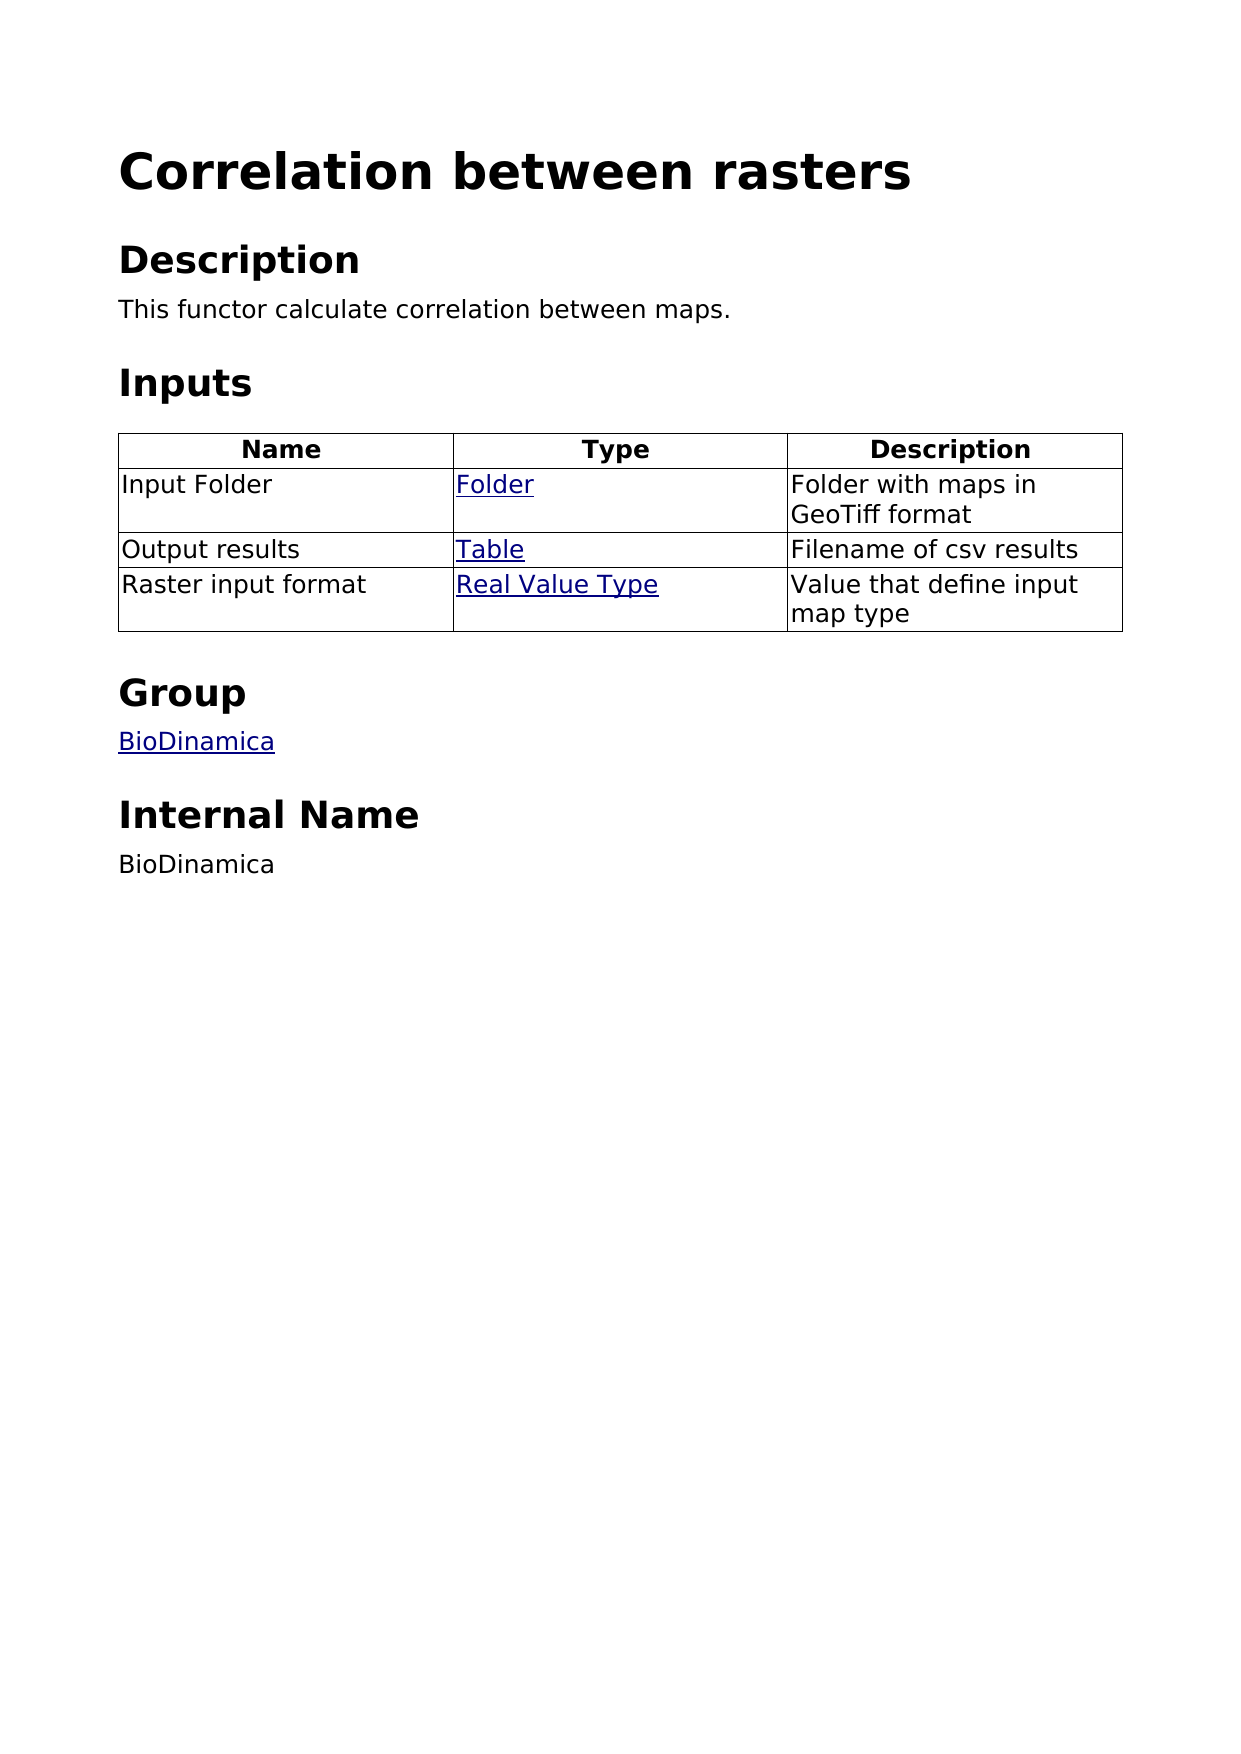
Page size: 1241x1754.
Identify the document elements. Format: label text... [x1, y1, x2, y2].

table_cell Real Value Type [454, 568, 787, 631]
text BioDinamica [118, 727, 1122, 757]
table_header Type [454, 434, 787, 468]
table_header Description [788, 434, 1122, 468]
table_cell Output results [119, 533, 453, 567]
table_cell Folder [454, 469, 787, 532]
table_cell Raster input format [119, 568, 453, 631]
subtitle Internal Name [118, 794, 1122, 838]
subtitle Correlation between rasters [118, 143, 1122, 201]
table_cell Input Folder [119, 469, 453, 532]
table_cell Table [454, 533, 787, 567]
subtitle Inputs [118, 362, 1122, 405]
subtitle Description [118, 239, 1122, 282]
table_header Name [119, 434, 453, 468]
table_cell Value that define input map type [788, 568, 1122, 631]
table_cell Folder with maps in GeoTiff format [788, 469, 1122, 532]
text This functor calculate correlation between maps. [118, 295, 1122, 324]
table_cell Filename of csv results [788, 533, 1122, 567]
subtitle Group [118, 671, 1122, 715]
text BioDinamica [118, 850, 1122, 879]
